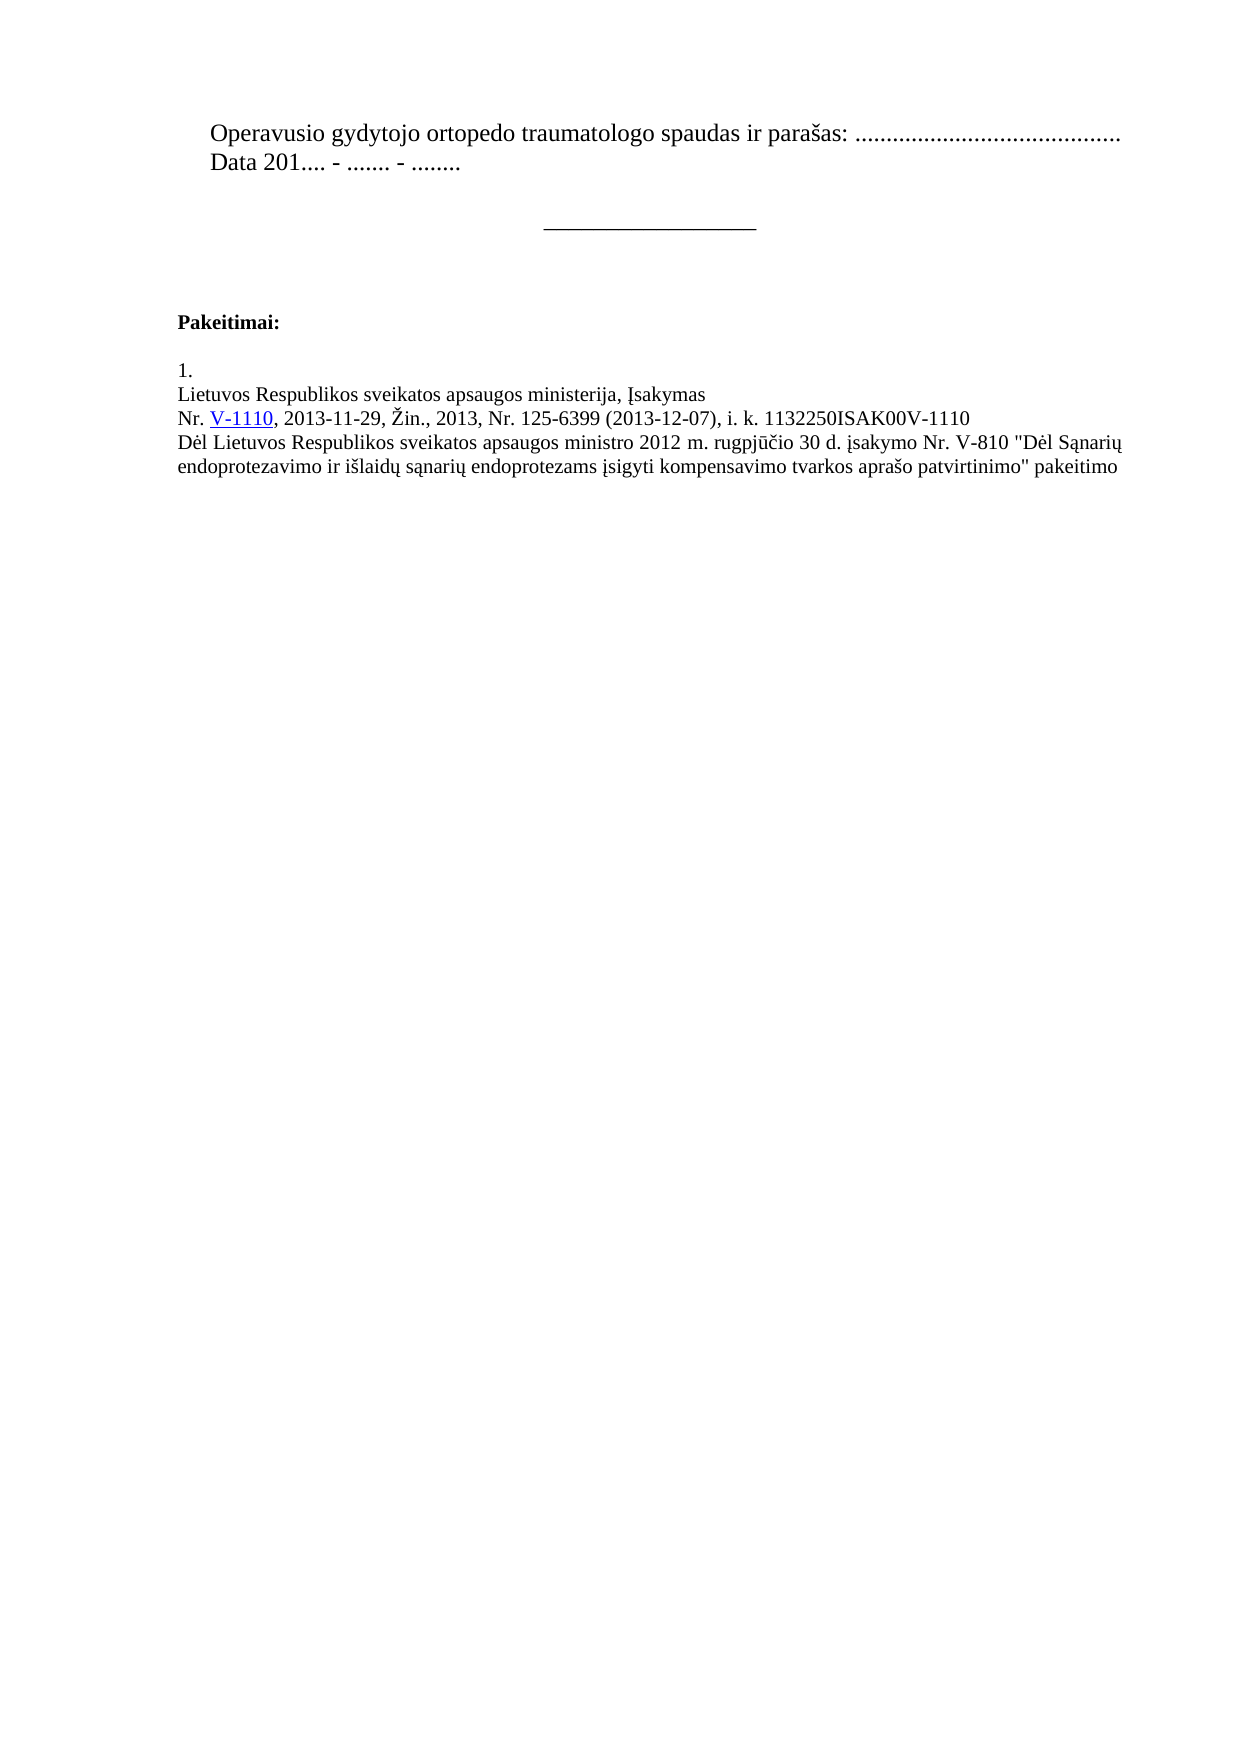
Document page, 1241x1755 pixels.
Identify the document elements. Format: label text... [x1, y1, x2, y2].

text Data 201.... - ....... - ........ [177, 147, 1124, 176]
text Dėl Lietuvos Respublikos sveikatos apsaugos ministro 2012 m. rugpjūčio 30 d. įsakymo Nr. V-810 "Dėl Sąnarių endoprotezavimo ir išlaidų sąnarių endoprotezams įsigyti kompensavimo tvarkos aprašo patvirtinimo" pakeitimo [177, 430, 1122, 478]
text Nr. V-1110, 2013-11-29, Žin., 2013, Nr. 125-6399 (2013-12-07), i. k. 1132250ISAK00V-1110 [177, 406, 1122, 430]
text _________________ [177, 204, 1122, 233]
text Operavusio gydytojo ortopedo traumatologo spaudas ir parašas: [177, 118, 1124, 147]
text Pakeitimai: [177, 310, 1122, 334]
text 1. [177, 358, 1122, 382]
text Lietuvos Respublikos sveikatos apsaugos ministerija, Įsakymas [177, 382, 1122, 406]
